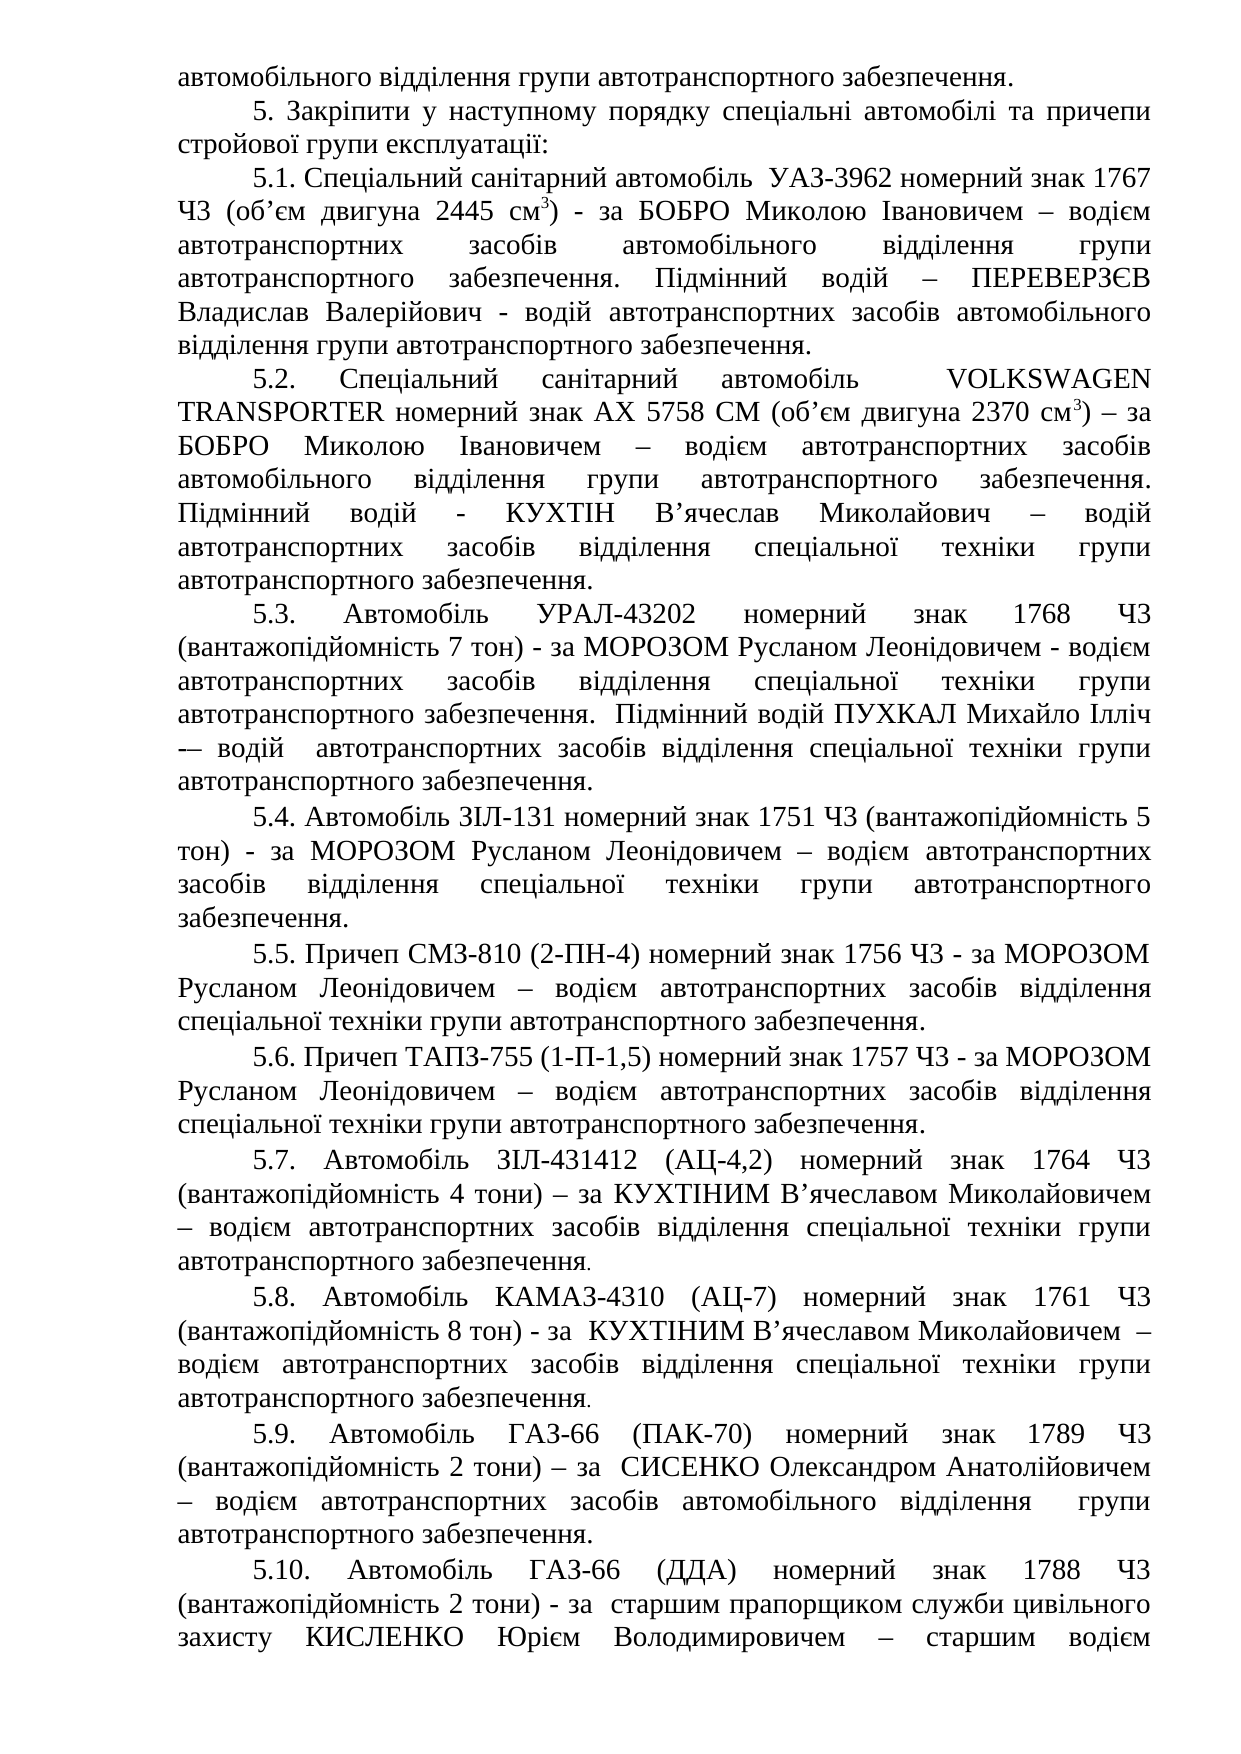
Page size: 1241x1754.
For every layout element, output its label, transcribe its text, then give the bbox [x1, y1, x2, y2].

text 5.4. Автомобіль ЗІЛ-131 номерний знак 1751 Ч3 (вантажопідйомність 5 тон) - за МОРОЗОМ Русланом Леонідовичем – водієм автотранспортних засобів відділення спеціальної техніки групи автотранспортного забезпечення. [177, 799, 1152, 934]
text 5.1. Спеціальний санітарний автомобіль УАЗ-3962 номерний знак 1767 Ч3 (об’єм двигуна 2445 см3) - за БОБРО Миколою Івановичем – водієм автотранспортних засобів автомобільного відділення групи автотранспортного забезпечення. Підмінний водій – ПЕРЕВЕРЗЄВ Владислав Валерійович - водій автотранспортних засобів автомобільного відділення групи автотранспортного забезпечення. [177, 160, 1152, 361]
text 5.9. Автомобіль ГАЗ-66 (ПАК-70) номерний знак 1789 Ч3 (вантажопідйомність 2 тони) – за СИСЕНКО Олександром Анатолійовичем – водієм автотранспортних засобів автомобільного відділення групи автотранспортного забезпечення. [177, 1416, 1152, 1550]
text автомобільного відділення групи автотранспортного забезпечення. [177, 59, 1152, 93]
text 5.10. Автомобіль ГАЗ-66 (ДДА) номерний знак 1788 Ч3 (вантажопідйомність 2 тони) - за старшим прапорщиком служби цивільного захисту КИСЛЕНКО Юрієм Володимировичем – старшим водієм [177, 1552, 1152, 1653]
text 5.3. Автомобіль УРАЛ-43202 номерний знак 1768 Ч3 (вантажопідйомність 7 тон) - за МОРОЗОМ Русланом Леонідовичем - водієм автотранспортних засобів відділення спеціальної техніки групи автотранспортного забезпечення. Підмінний водій ПУХКАЛ Михайло Ілліч -– водій автотранспортних засобів відділення спеціальної техніки групи автотранспортного забезпечення. [177, 596, 1152, 797]
text 5. Закріпити у наступному порядку спеціальні автомобілі та причепи стройової групи експлуатації: [177, 93, 1152, 160]
text 5.6. Причеп ТАПЗ-755 (1-П-1,5) номерний знак 1757 Ч3 - за МОРОЗОМ Русланом Леонідовичем – водієм автотранспортних засобів відділення спеціальної техніки групи автотранспортного забезпечення. [177, 1039, 1152, 1140]
text 5.7. Автомобіль ЗІЛ-431412 (АЦ-4,2) номерний знак 1764 Ч3 (вантажопідйомність 4 тони) – за КУХТІНИМ В’ячеславом Миколайовичем – водієм автотранспортних засобів відділення спеціальної техніки групи автотранспортного забезпечення. [177, 1142, 1152, 1277]
text 5.5. Причеп СМЗ-810 (2-ПН-4) номерний знак 1756 Ч3 - за МОРОЗОМ Русланом Леонідовичем – водієм автотранспортних засобів відділення спеціальної техніки групи автотранспортного забезпечення. [177, 936, 1152, 1037]
text 5.2. Спеціальний санітарний автомобіль VOLKSWAGEN TRANSPORTER номерний знак АХ 5758 СМ (об’єм двигуна 2370 см3) – за БОБРО Миколою Івановичем – водієм автотранспортних засобів автомобільного відділення групи автотранспортного забезпечення. Підмінний водій - КУХТІН В’ячеслав Миколайович – водій автотранспортних засобів відділення спеціальної техніки групи автотранспортного забезпечення. [177, 361, 1152, 596]
text 5.8. Автомобіль КАМАЗ-4310 (АЦ-7) номерний знак 1761 Ч3 (вантажопідйомність 8 тон) - за КУХТІНИМ В’ячеславом Миколайовичем – водієм автотранспортних засобів відділення спеціальної техніки групи автотранспортного забезпечення. [177, 1279, 1152, 1413]
